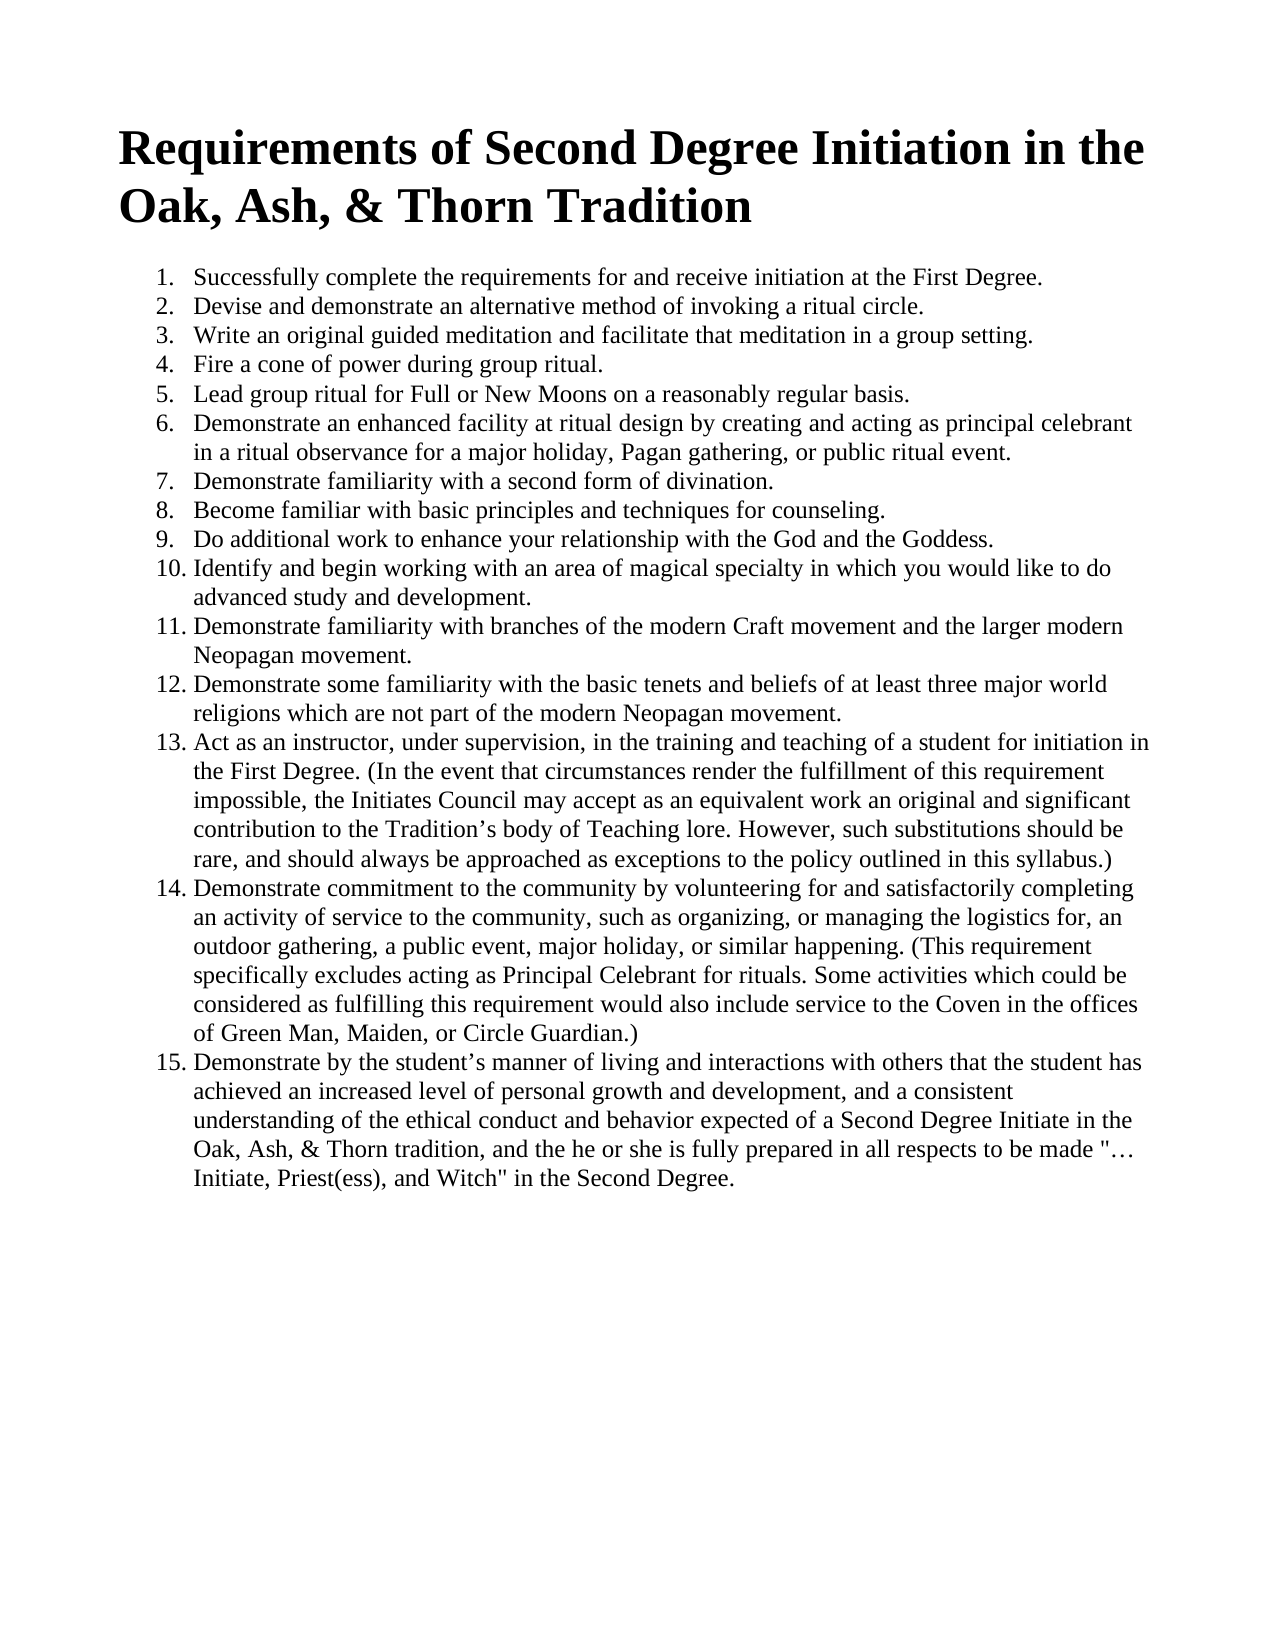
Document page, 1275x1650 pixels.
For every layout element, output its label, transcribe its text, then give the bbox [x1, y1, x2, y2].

text 1. Successfully complete the requirements for and receive initiation at the First Degree. [156, 262, 1157, 291]
text 13. Act as an instructor, under supervision, in the training and teaching of a student for initiation in the First Degree. (In the event that circumstances render the fulfillment of this requirement impossible, the Initiates Council may accept as an equivalent work an original and significant contribution to the Tradition’s body of Teaching lore. However, such substitutions should be rare, and should always be approached as exceptions to the policy outlined in this syllabus.) [156, 727, 1157, 872]
text 12. Demonstrate some familiarity with the basic tenets and beliefs of at least three major world religions which are not part of the modern Neopagan movement. [156, 669, 1157, 727]
text 8. Become familiar with basic principles and techniques for counseling. [156, 495, 1157, 524]
text Requirements of Second Degree Initiation in the Oak, Ash, & Thorn Tradition [118, 118, 1157, 233]
text 2. Devise and demonstrate an alternative method of invoking a ritual circle. [156, 291, 1157, 320]
text 5. Lead group ritual for Full or New Moons on a reasonably regular basis. [156, 378, 1157, 407]
text 3. Write an original guided meditation and facilitate that meditation in a group setting. [156, 320, 1157, 349]
text 11. Demonstrate familiarity with branches of the modern Craft movement and the larger modern Neopagan movement. [156, 611, 1157, 669]
text 9. Do additional work to enhance your relationship with the God and the Goddess. [156, 524, 1157, 553]
text 10. Identify and begin working with an area of magical specialty in which you would like to do advanced study and development. [156, 553, 1157, 611]
text 15. Demonstrate by the student’s manner of living and interactions with others that the student has achieved an increased level of personal growth and development, and a consistent understanding of the ethical conduct and behavior expected of a Second Degree Initiate in the Oak, Ash, & Thorn tradition, and the he or she is fully prepared in all respects to be made "…Initiate, Priest(ess), and Witch" in the Second Degree. [156, 1047, 1157, 1192]
text 4. Fire a cone of power during group ritual. [156, 349, 1157, 378]
text 14. Demonstrate commitment to the community by volunteering for and satisfactorily completing an activity of service to the community, such as organizing, or managing the logistics for, an outdoor gathering, a public event, major holiday, or similar happening. (This requirement specifically excludes acting as Principal Celebrant for rituals. Some activities which could be considered as fulfilling this requirement would also include service to the Coven in the offices of Green Man, Maiden, or Circle Guardian.) [156, 872, 1157, 1047]
text 6. Demonstrate an enhanced facility at ritual design by creating and acting as principal celebrant in a ritual observance for a major holiday, Pagan gathering, or public ritual event. [156, 407, 1157, 466]
text 7. Demonstrate familiarity with a second form of divination. [156, 466, 1157, 495]
